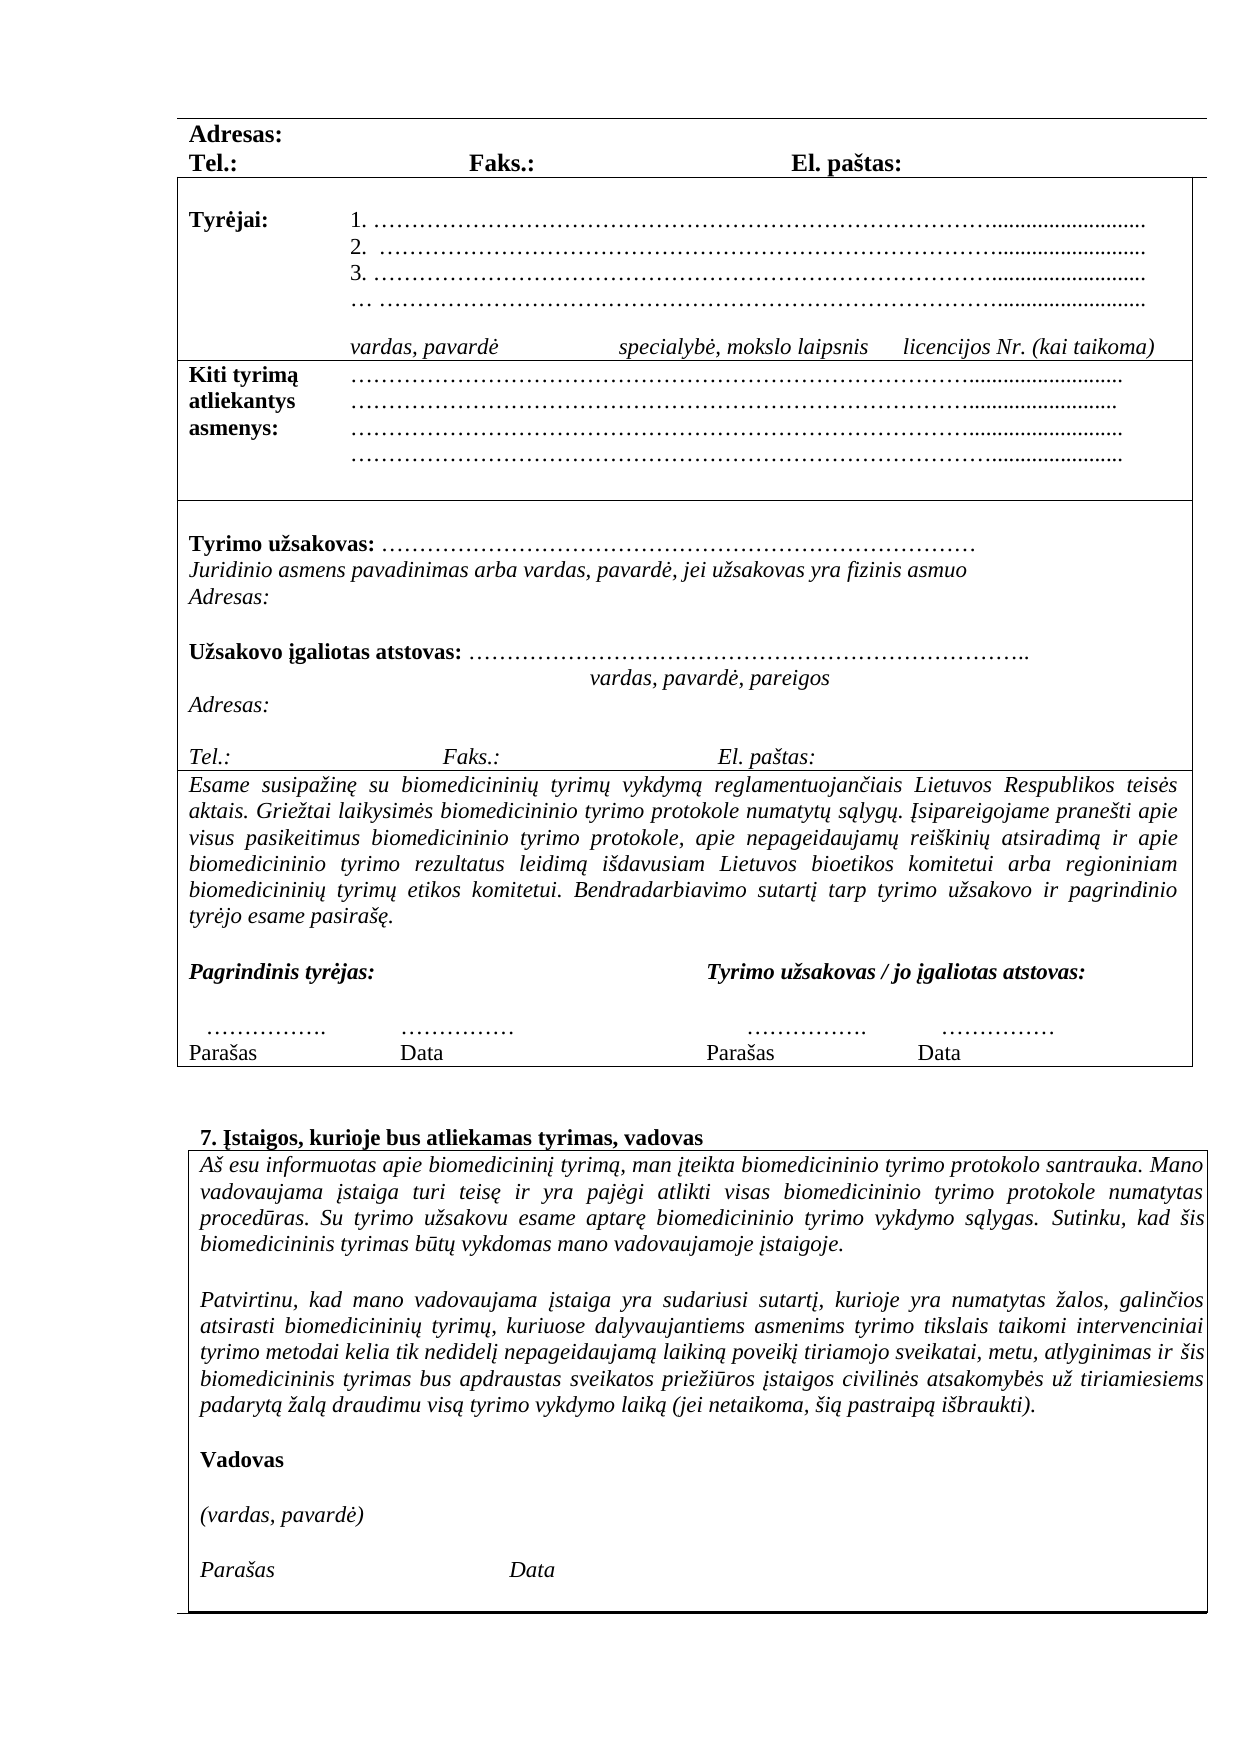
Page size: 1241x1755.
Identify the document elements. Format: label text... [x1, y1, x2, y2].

table_cell [1193, 500, 1207, 638]
table_cell [1193, 178, 1207, 360]
table_cell Užsakovo įgaliotas atstovas: ……………………………………………………………….. vardas, pavardė, pareigos Adresas: Tel.: Faks.: El. paštas: [178, 638, 1192, 770]
table_cell Kiti tyrimą atliekantys asmenys: [178, 361, 338, 500]
table_cell Adresas: Tel.: Faks.: El. paštas: [177, 119, 1207, 177]
table_cell [177, 1066, 1207, 1612]
table_cell Tyrimo užsakovas / jo įgaliotas atstovas: ……………. …………… Parašas Data [695, 929, 1192, 1066]
table_cell [1193, 360, 1207, 500]
table_cell Aš esu informuotas apie biomedicininį tyrimą, man įteikta biomedicininio tyrimo protokolo santrauka. Mano vadovaujama įstaiga turi teisę ir yra pajėgi atlikti visas biomedicininio tyrimo protokole numatytas procedūras. Su tyrimo užsakovu esame aptarę biomedicininio tyrimo vykdymo sąlygas. Sutinku, kad šis biomedicininis tyrimas būtų vykdomas mano vadovaujamoje įstaigoje. Patvirtinu, kad mano vadovaujama įstaiga yra sudariusi sutartį, kurioje yra numatytas žalos, galinčios atsirasti biomedicininių tyrimų, kuriuose dalyvaujantiems asmenims tyrimo tikslais taikomi intervenciniai tyrimo metodai kelia tik nedidelį nepageidaujamą laikiną poveikį tiriamojo sveikatai, metu, atlyginimas ir šis biomedicininis tyrimas bus apdraustas sveikatos priežiūros įstaigos civilinės atsakomybės už tiriamiesiems padarytą žalą draudimu visą tyrimo vykdymo laiką (jei netaikoma, šią pastraipą išbraukti). Vadovas (vardas, pavardė) Parašas Data [189, 1151, 1207, 1611]
table_cell ………………………………………………………………………........................... ……………………………………………………………………….......................... ………………………………………………………………………........................... …………………………………………………………………………....................... [339, 361, 1192, 500]
table_cell [1193, 638, 1207, 770]
table_cell [1193, 929, 1207, 1066]
table_cell Pagrindinis tyrėjas: ……………. …………… Parašas Data [178, 929, 695, 1066]
table_cell 1. ………………………………………………………………………........................... 2. ……………………………………………………………………….......................... 3. ………………………………………………………………………........................... … ……………………………………………………………………….......................... vardas, pavardė specialybė, mokslo laipsnis licencijos Nr. (kai taikoma) [339, 178, 1192, 360]
table_header 7. Įstaigos, kurioje bus atliekamas tyrimas, vadovas [189, 1095, 1207, 1150]
table_cell [1193, 770, 1207, 929]
table_cell Tyrimo užsakovas: …………………………………………………………………… Juridinio asmens pavadinimas arba vardas, pavardė, jei užsakovas yra fizinis asmuo Adresas: [178, 501, 1192, 638]
table_cell Esame susipažinę su biomedicininių tyrimų vykdymą reglamentuojančiais Lietuvos Respublikos teisės aktais. Griežtai laikysimės biomedicininio tyrimo protokole numatytų sąlygų. Įsipareigojame pranešti apie visus pasikeitimus biomedicininio tyrimo protokole, apie nepageidaujamų reiškinių atsiradimą ir apie biomedicininio tyrimo rezultatus leidimą išdavusiam Lietuvos bioetikos komitetui arba regioniniam biomedicininių tyrimų etikos komitetui. Bendradarbiavimo sutartį tarp tyrimo užsakovo ir pagrindinio tyrėjo esame pasirašę. [178, 771, 1192, 929]
table_cell Tyrėjai: [178, 178, 338, 360]
